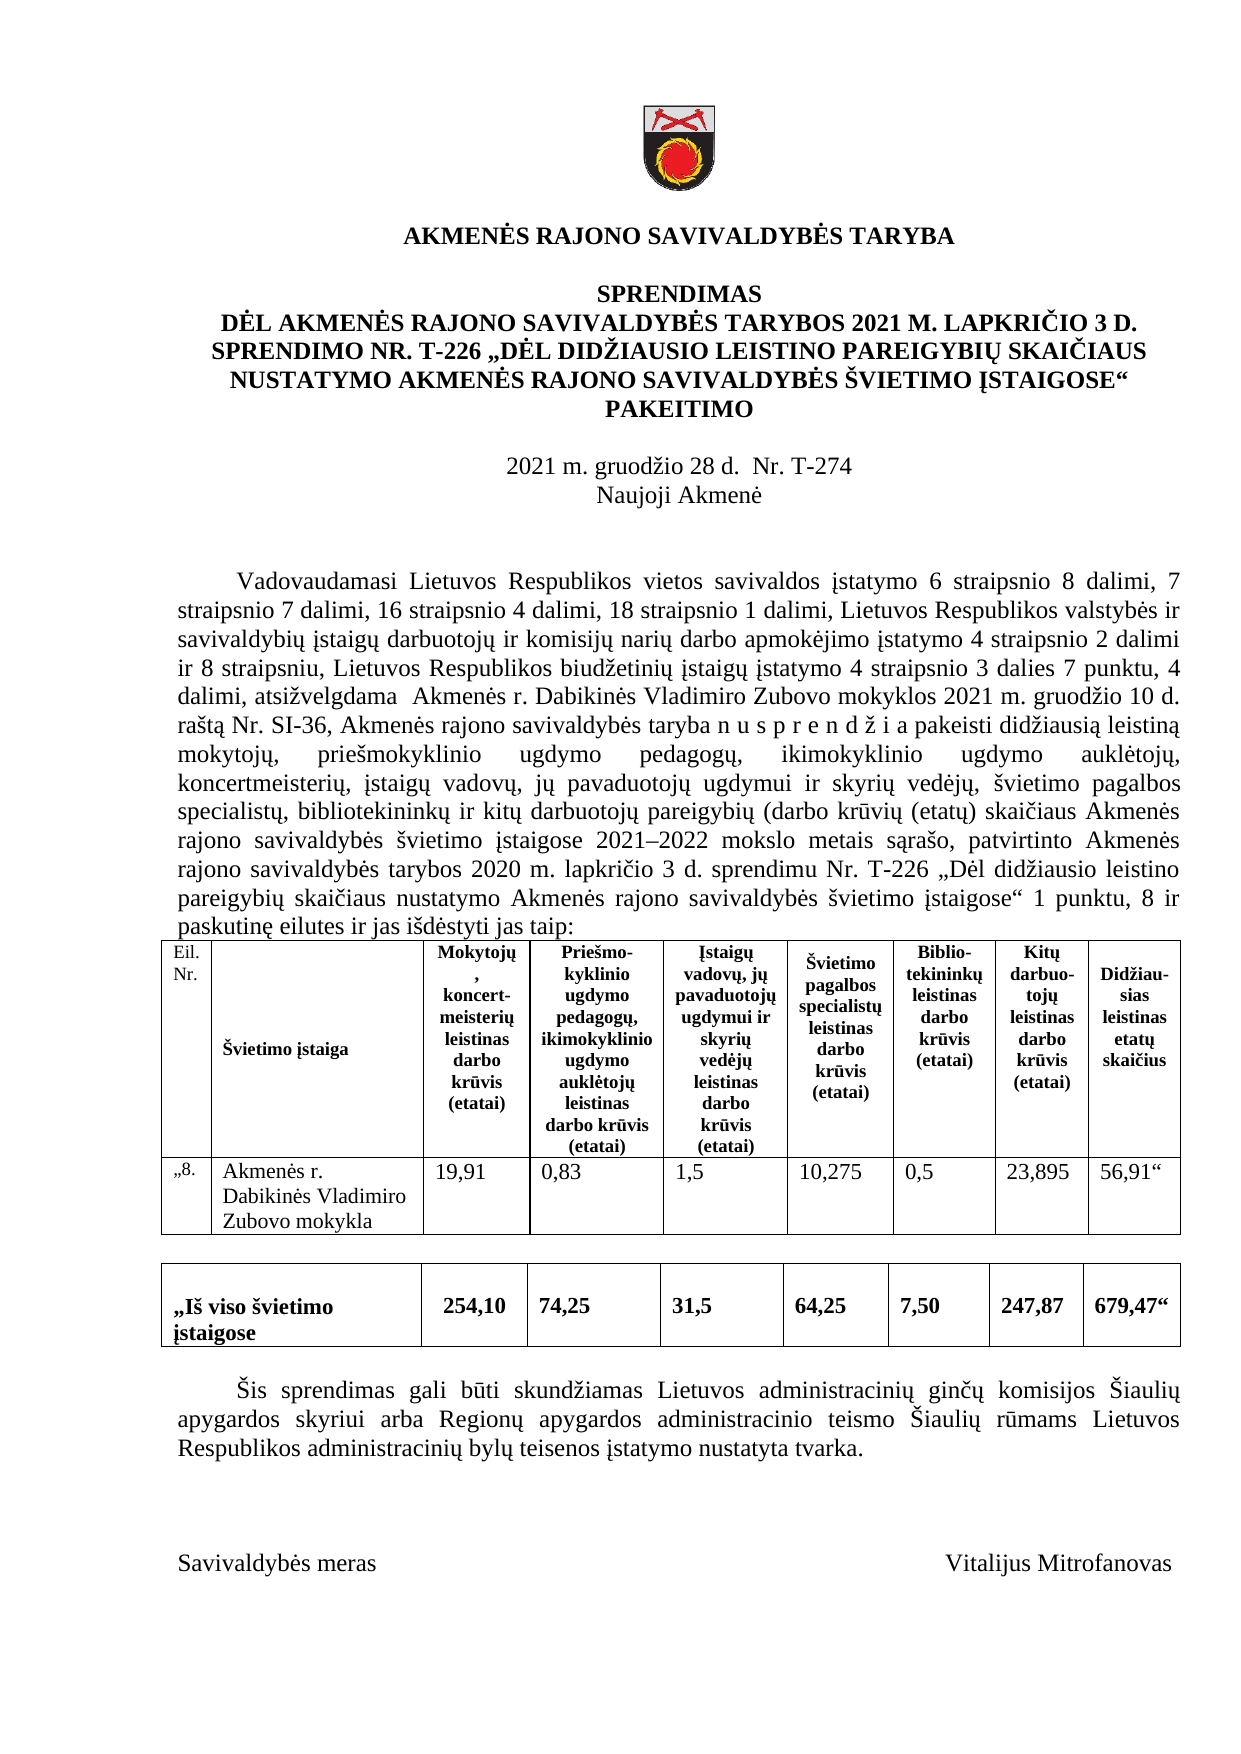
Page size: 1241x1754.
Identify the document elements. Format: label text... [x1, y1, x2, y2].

text Šis sprendimas gali būti skundžiamas Lietuvos administracinių ginčų komisijos Šiaulių apygardos skyriui arba Regionų apygardos administracinio teismo Šiaulių rūmams Lietuvos Respublikos administracinių bylų teisenos įstatymo nustatyta tvarka. [177, 1376, 1181, 1462]
text Naujoji Akmenė [177, 480, 1181, 509]
table_cell 10,275 [788, 1158, 893, 1233]
table_header 64,25 [784, 1264, 888, 1346]
text Savivaldybės meras Vitalijus Mitrofanovas [177, 1548, 1181, 1577]
text 2021 m. gruodžio 28 d. Nr. T-274 [177, 451, 1181, 480]
text DĖL AKMENĖS RAJONO SAVIVALDYBĖS TARYBOS 2021 M. LAPKRIČIO 3 D. SPRENDIMO NR. T-226 „DĖL DIDŽIAUSIO LEISTINO PAREIGYBIŲ SKAIČIAUS NUSTATYMO AKMENĖS RAJONO SAVIVALDYBĖS ŠVIETIMO ĮSTAIGOSE“ PAKEITIMO [177, 308, 1181, 423]
table_cell 23,895 [996, 1158, 1088, 1233]
table_cell 19,91 [424, 1158, 529, 1233]
table_header Eil. Nr. [162, 941, 211, 1157]
text Vadovaudamasi Lietuvos Respublikos vietos savivaldos įstatymo 6 straipsnio 8 dalimi, 7 straipsnio 7 dalimi, 16 straipsnio 4 dalimi, 18 straipsnio 1 dalimi, Lietuvos Respublikos valstybės ir savivaldybių įstaigų darbuotojų ir komisijų narių darbo apmokėjimo įstatymo 4 straipsnio 2 dalimi ir 8 straipsniu, Lietuvos Respublikos biudžetinių įstaigų įstatymo 4 straipsnio 3 dalies 7 punktu, 4 dalimi, atsižvelgdama Akmenės r. Dabikinės Vladimiro Zubovo mokyklos 2021 m. gruodžio 10 d. raštą Nr. SI-36, Akmenės rajono savivaldybės taryba n u s p r e n d ž i a pakeisti didžiausią leistiną mokytojų, priešmokyklinio ugdymo pedagogų, ikimokyklinio ugdymo auklėtojų, koncertmeisterių, įstaigų vadovų, jų pavaduotojų ugdymui ir skyrių vedėjų, švietimo pagalbos specialistų, bibliotekininkų ir kitų darbuotojų pareigybių (darbo krūvių (etatų) skaičiaus Akmenės rajono savivaldybės švietimo įstaigose 2021–2022 mokslo metais sąrašo, patvirtinto Akmenės rajono savivaldybės tarybos 2020 m. lapkričio 3 d. sprendimu Nr. T-226 „Dėl didžiausio leistino pareigybių skaičiaus nustatymo Akmenės rajono savivaldybės švietimo įstaigose“ 1 punktu, 8 ir paskutinę eilutes ir jas išdėstyti jas taip: [177, 566, 1181, 940]
table_header Švietimo pagalbos specialistų leistinas darbo krūvis (etatai) [788, 941, 893, 1157]
table_header „Iš viso švietimo įstaigose [162, 1264, 421, 1346]
table_cell „8. [162, 1158, 211, 1233]
table_header Švietimo įstaiga [212, 941, 423, 1157]
text SPRENDIMAS [177, 279, 1181, 308]
table_cell 0,5 [894, 1158, 995, 1233]
table_header 247,87 [990, 1264, 1083, 1346]
table_cell 1,5 [664, 1158, 787, 1233]
table_header 254,10 [422, 1264, 527, 1346]
table_header 74,25 [528, 1264, 660, 1346]
table_header 7,50 [889, 1264, 989, 1346]
table_cell 0,83 [531, 1158, 663, 1233]
table_header Didžiau-sias leistinas etatų skaičius [1089, 941, 1180, 1157]
table_header Mokytojų, koncert-meisterių leistinas darbo krūvis (etatai) [424, 941, 529, 1157]
table_header Kitų darbuo-tojų leistinas darbo krūvis (etatai) [996, 941, 1088, 1157]
text AKMENĖS RAJONO SAVIVALDYBĖS TARYBA [177, 221, 1181, 250]
table_header Priešmo-kyklinio ugdymo pedagogų, ikimokyklinio ugdymo auklėtojų leistinas darbo krūvis (etatai) [531, 941, 663, 1157]
table_header Įstaigų vadovų, jų pavaduotojų ugdymui ir skyrių vedėjų leistinas darbo krūvis (etatai) [664, 941, 787, 1157]
table_cell Akmenės r. Dabikinės Vladimiro Zubovo mokykla [212, 1158, 423, 1233]
table_header Biblio-tekininkų leistinas darbo krūvis (etatai) [894, 941, 995, 1157]
table_cell 56,91“ [1089, 1158, 1180, 1233]
table_header 679,47“ [1084, 1264, 1180, 1346]
table_header 31,5 [661, 1264, 783, 1346]
